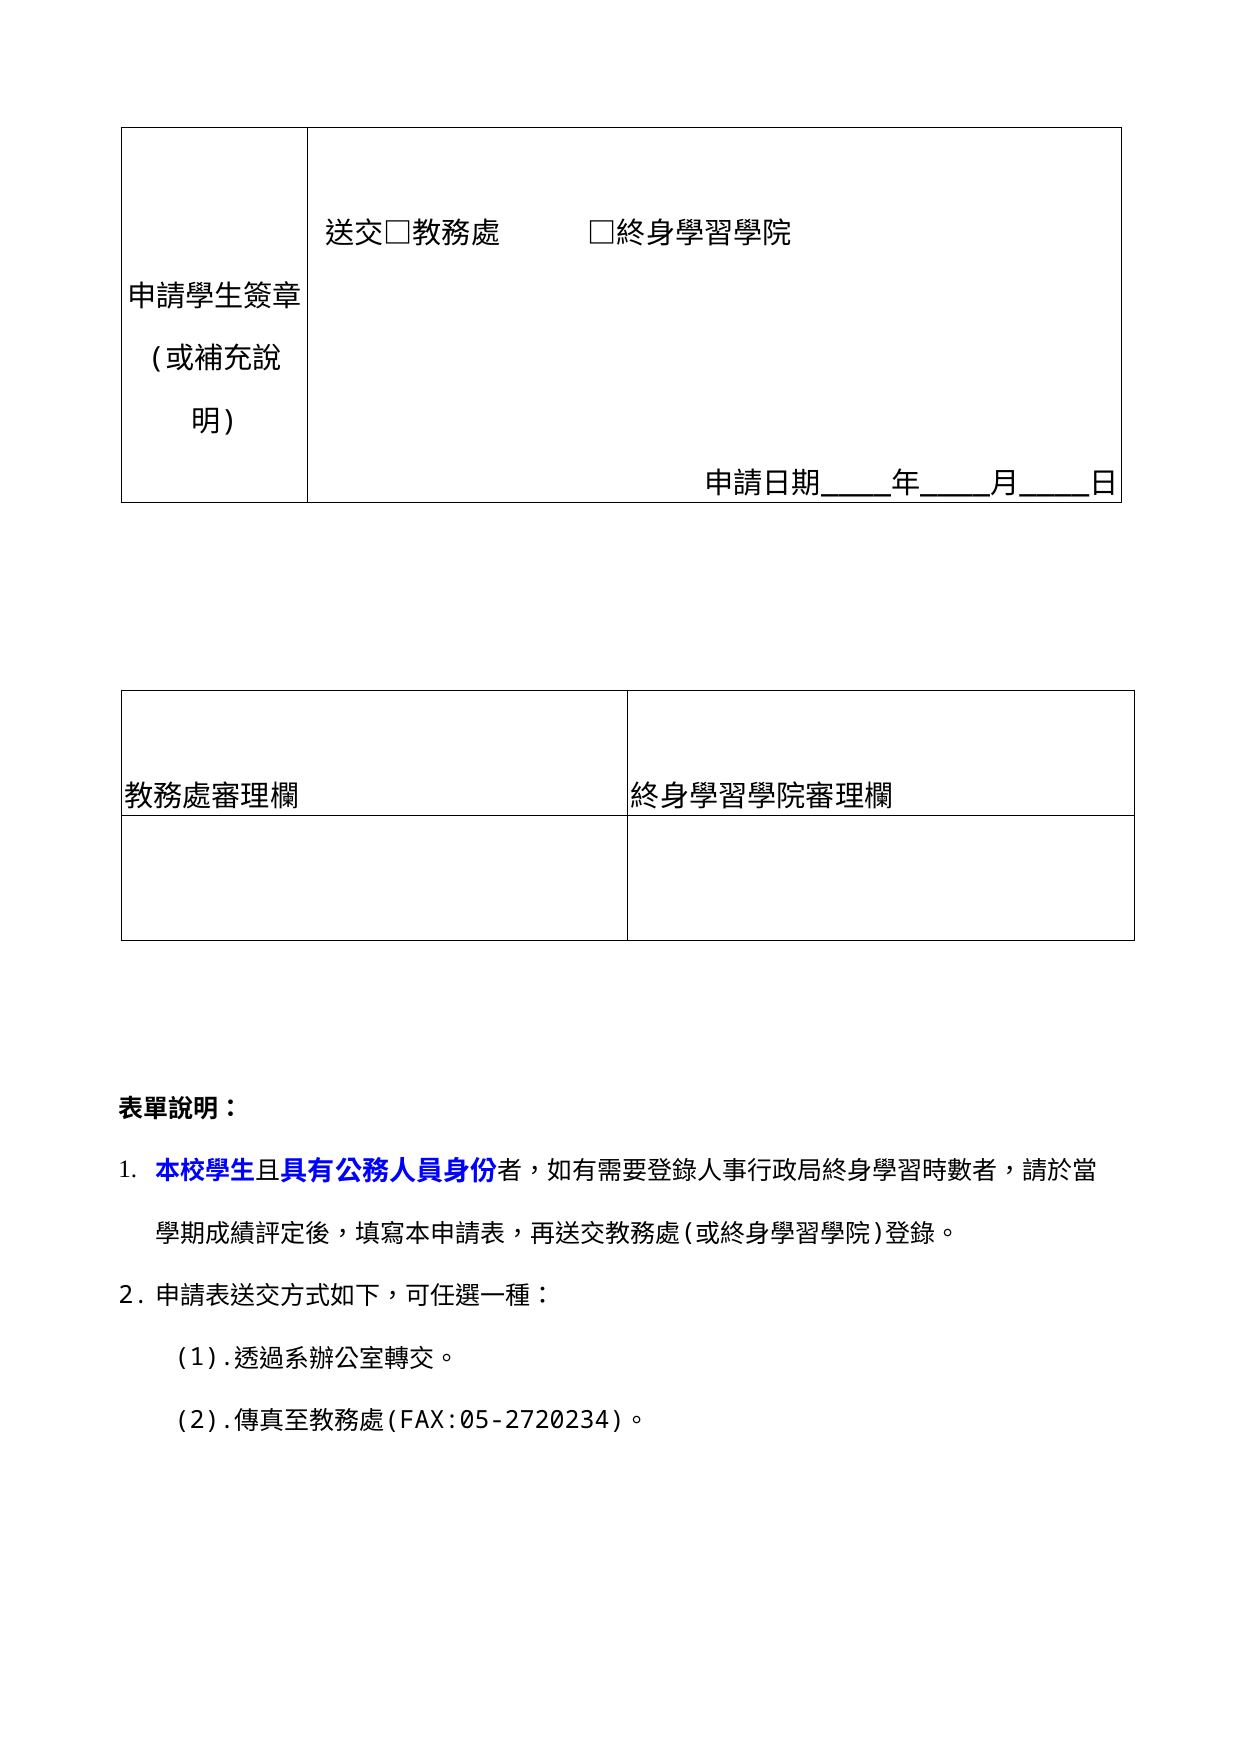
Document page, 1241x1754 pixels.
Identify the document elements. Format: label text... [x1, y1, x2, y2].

table_header 教務處審理欄 [122, 691, 627, 814]
table_cell 送交□教務處 □終身學習學院 申請日期____年____月____日 [308, 128, 1121, 502]
table_header 終身學習學院審理欄 [628, 691, 1134, 814]
table_cell [628, 816, 1134, 939]
text (2).傳真至教務處(FAX:05-2720234)。 [174, 1377, 1122, 1439]
list 本校學生且具有公務人員身份者，如有需要登錄人事行政局終身學習時數者，請於當學期成績評定後，填寫本申請表，再送交教務處(或終身學習學院)登錄。 [118, 1127, 1122, 1252]
text (1).透過系辦公室轉交。 [174, 1314, 1122, 1377]
text 表單說明： [118, 1064, 1122, 1127]
table_cell [122, 816, 627, 939]
list 申請表送交方式如下，可任選一種： [118, 1252, 1122, 1314]
table_cell 申請學生簽章(或補充說明) [122, 128, 307, 502]
